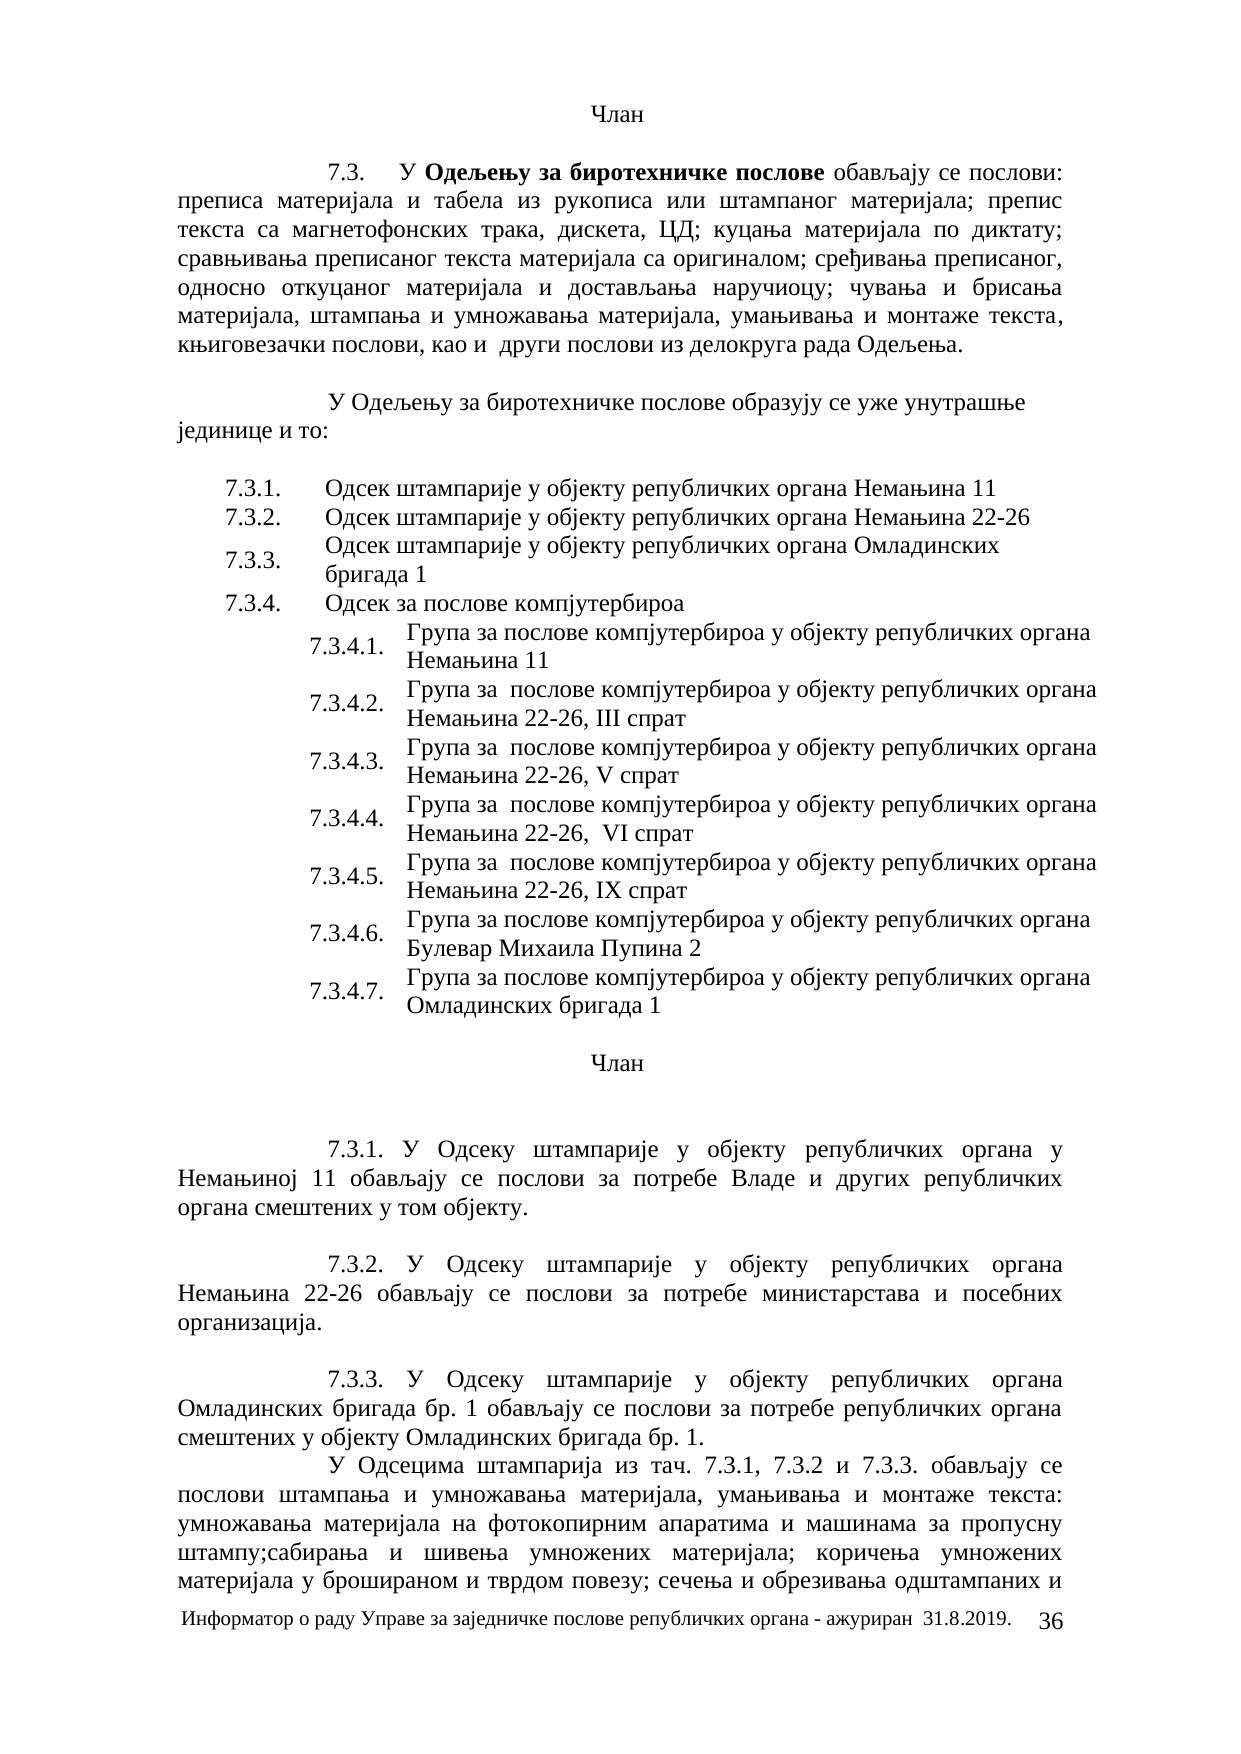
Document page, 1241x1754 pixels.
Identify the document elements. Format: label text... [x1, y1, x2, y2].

table_cell Група за послове компјутербироа у објекту републичких органа Булевар Михаила Пупина 2 [395, 904, 1158, 962]
table_cell 7.3.4.7. [214, 962, 395, 1019]
table_cell Група за послове компјутербироа у објекту републичких органа Немањина 22-26, III спрат [395, 674, 1158, 732]
table_cell [1076, 530, 1158, 588]
text 7.3.3. У Одсеку штампарије у објекту републичких органа Омладинских бригада бр. 1 обављају се послови за потребе републичких органа смештених у објекту Омладинских бригада бр. 1. [177, 1364, 1063, 1450]
table_cell Група за послове компјутербироа у објекту републичких органа Немањина 22-26, IX спрат [395, 847, 1158, 904]
table_cell 7.3.2. [214, 502, 313, 530]
text У Одсецима штампарија из тач. 7.3.1, 7.3.2 и 7.3.3. обављају се послови штампања и умножавања материјала, умањивања и монтаже текста: умножавања материјала на фотокопирним апаратима и машинама за пропусну штампу;сабирања и шивења умножених материјала; коричења умножених материјала у брошираном и тврдом повезу; сечења и обрезивања одштампаних и [177, 1450, 1063, 1594]
table_cell 7.3.3. [214, 530, 313, 588]
table_cell 7.3.4.3. [214, 732, 395, 789]
table_cell Група за послове компјутербироа у објекту републичких органа Немањина 11 [395, 617, 1158, 674]
table_cell [1076, 588, 1158, 617]
text 7.3.1. У Одсеку штампарије у објекту републичких органа у Немањиној 11 обављају се послови за потребе Владе и других републичких органа смештених у том објекту. [177, 1134, 1063, 1220]
table_cell Група за послове компјутербироа у објекту републичких органа Немањина 22-26, V спрат [395, 732, 1158, 789]
table_cell 7.3.4. [214, 588, 313, 617]
table_cell 7.3.4.1. [214, 617, 395, 674]
table_cell 7.3.4.4. [214, 789, 395, 847]
table_header [1076, 473, 1158, 502]
text У Одељењу за биротехничке послове образују се уже унутрашње јединице и то: [177, 387, 1063, 444]
table_cell Одсек штампарије у објекту републичких органа Немањина 22-26 [314, 502, 1076, 530]
table_cell Одсек штампарије у објекту републичких органа Омладинских бригада 1 [314, 530, 1076, 588]
table_cell Одсек за послове компјутербироа [314, 588, 1076, 617]
table_cell 7.3.4.2. [214, 674, 395, 732]
text Члан [177, 99, 1063, 128]
table_cell Група за послове компјутербироа у објекту републичких органа Немањина 22-26, VI спрат [395, 789, 1158, 847]
table_cell Група за послове компјутербироа у објекту републичких органа Омладинских бригада 1 [395, 962, 1158, 1019]
table_cell 7.3.4.5. [214, 847, 395, 904]
text 7.3.2. У Одсеку штампарије у објекту републичких органа Немањина 22-26 обављају се послови за потребе министарстава и посебних организација. [177, 1249, 1063, 1335]
table_header 7.3.1. [214, 473, 313, 502]
table_cell [1076, 502, 1158, 530]
table_cell 7.3.4.6. [214, 904, 395, 962]
table_header Одсек штампарије у објекту републичких органа Немањина 11 [314, 473, 1076, 502]
text Члан [177, 1048, 1063, 1077]
text 7.3. У Одељењу за биротехничке послове обављају се послови: преписа материјала и табела из рукописа или штампаног материјала; препис текста са магнетофонских трака, дискета, ЦД; куцања материјала по диктату; сравњивања преписаног текста материјала са оригиналом; сређивања преписаног, односно откуцаног материјала и достављања наручиоцу; чувања и брисања материјала, штампања и умножавања материјала, умањивања и монтаже текста, књиговезачки послови, као и други послови из делокруга рада Одељења. [177, 157, 1063, 358]
